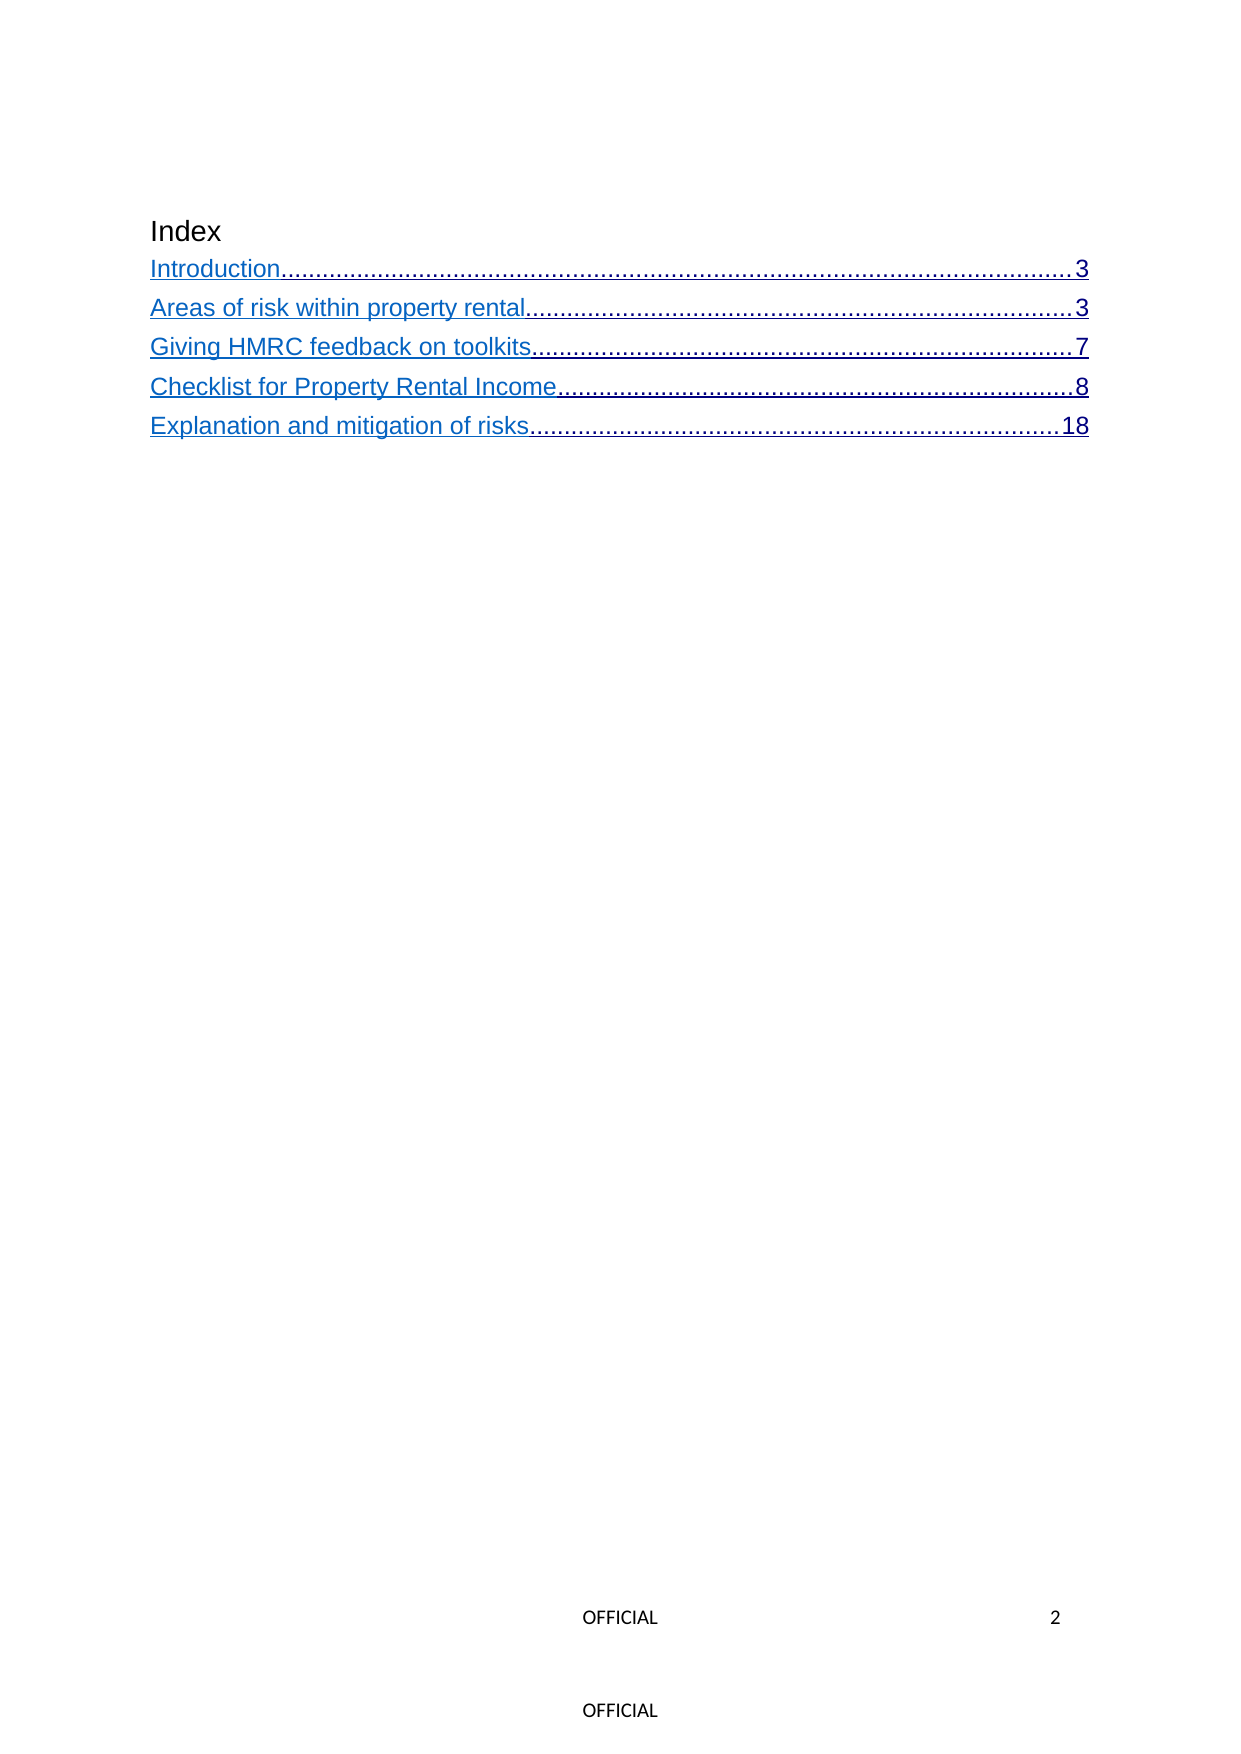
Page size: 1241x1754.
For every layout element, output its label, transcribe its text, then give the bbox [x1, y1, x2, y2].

text Introduction 3 [150, 254, 1090, 283]
subtitle Index [150, 214, 1090, 248]
text Explanation and mitigation of risks 18 [150, 411, 1090, 439]
text Areas of risk within property rental 3 [150, 293, 1090, 322]
text Checklist for Property Rental Income 8 [150, 371, 1090, 400]
text Giving HMRC feedback on toolkits 7 [150, 332, 1090, 361]
